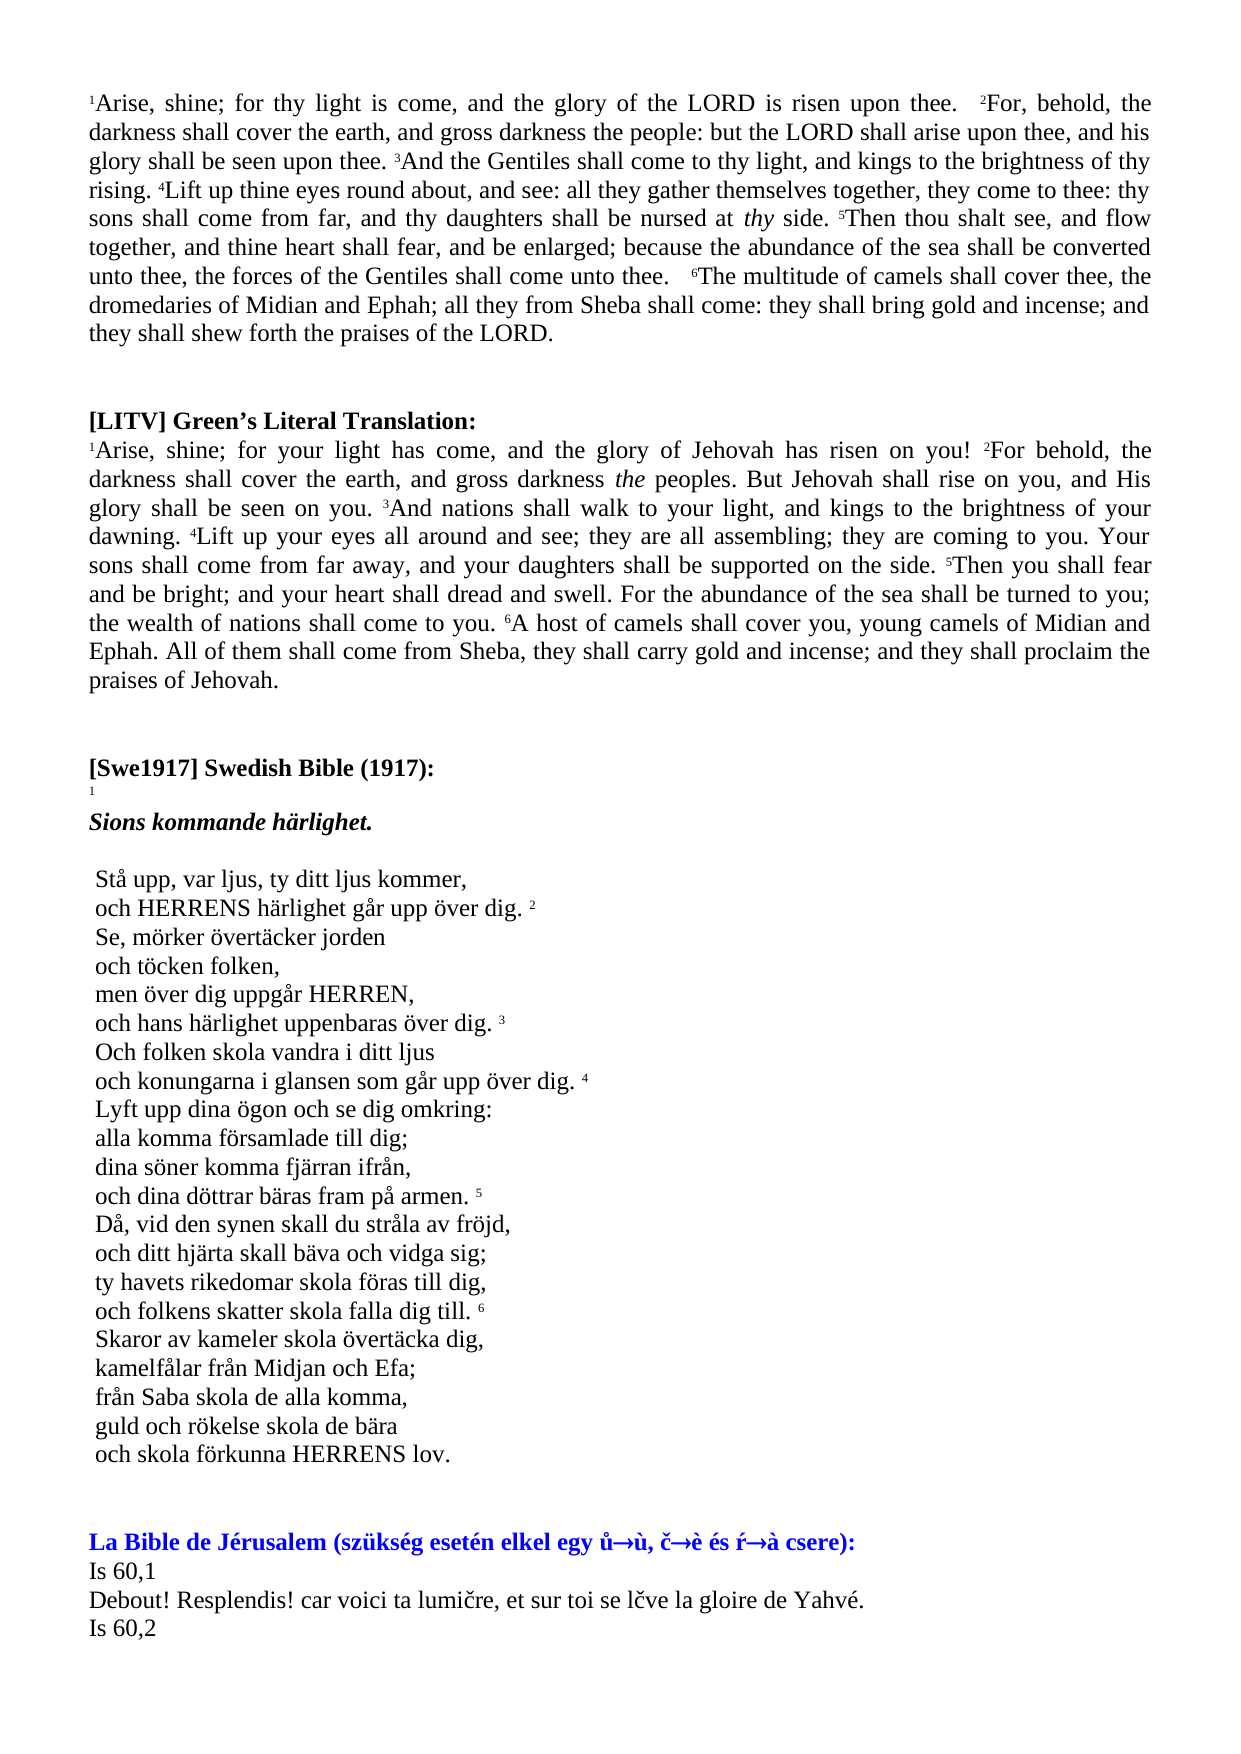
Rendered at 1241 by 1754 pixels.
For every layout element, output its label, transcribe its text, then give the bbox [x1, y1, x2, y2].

text [LITV] Green’s Literal Translation: [88, 406, 1152, 435]
text 1Arise, shine; for thy light is come, and the glory of the LORD is risen upon thee. 2For, behold, the darkness shall cover the earth, and gross darkness the people: but the LORD shall arise upon thee, and his glory shall be seen upon thee. 3And the Gentiles shall come to thy light, and kings to the brightness of thy rising. 4Lift up thine eyes round about, and see: all they gather themselves together, they come to thee: thy sons shall come from far, and thy daughters shall be nursed at thy side. 5Then thou shalt see, and flow together, and thine heart shall fear, and be enlarged; because the abundance of the sea shall be converted unto thee, the forces of the Gentiles shall come unto thee. 6The multitude of camels shall cover thee, the dromedaries of Midian and Ephah; all they from Sheba shall come: they shall bring gold and incense; and they shall shew forth the praises of the LORD. [88, 88, 1152, 347]
text 1 [88, 782, 1152, 807]
text Is 60,2 [88, 1613, 1152, 1642]
text 1Arise, shine; for your light has come, and the glory of Jehovah has risen on you! 2For behold, the darkness shall cover the earth, and gross darkness the peoples. But Jehovah shall rise on you, and His glory shall be seen on you. 3And nations shall walk to your light, and kings to the brightness of your dawning. 4Lift up your eyes all around and see; they are all assembling; they are coming to you. Your sons shall come from far away, and your daughters shall be supported on the side. 5Then you shall fear and be bright; and your heart shall dread and swell. For the abundance of the sea shall be turned to you; the wealth of nations shall come to you. 6A host of camels shall cover you, young camels of Midian and Ephah. All of them shall come from Sheba, they shall carry gold and incense; and they shall proclaim the praises of Jehovah. [88, 435, 1152, 694]
text [Swe1917] Swedish Bible (1917): [88, 753, 1152, 782]
text Stå upp, var ljus, ty ditt ljus kommer, och HERRENS härlighet går upp över dig. 2 Se, mörker övertäcker jorden och töcken folken, men över dig uppgår HERREN, och hans härlighet uppenbaras över dig. 3 Och folken skola vandra i ditt ljus och konungarna i glansen som går upp över dig. 4 Lyft upp dina ögon och se dig omkring: alla komma församlade till dig; dina söner komma fjärran ifrån, och dina döttrar bäras fram på armen. 5 Då, vid den synen skall du stråla av fröjd, och ditt hjärta skall bäva och vidga sig; ty havets rikedomar skola föras till dig, och folkens skatter skola falla dig till. 6 Skaror av kameler skola övertäcka dig, kamelfålar från Midjan och Efa; från Saba skola de alla komma, guld och rökelse skola de bära och skola förkunna HERRENS lov. [88, 836, 1152, 1468]
text Sions kommande härlighet. [88, 807, 1152, 836]
text La Bible de Jérusalem (szükség esetén elkel egy ůù, čè és ŕà csere): [88, 1527, 1152, 1556]
text Debout! Resplendis! car voici ta lumičre, et sur toi se lčve la gloire de Yahvé. [88, 1585, 1152, 1613]
text Is 60,1 [88, 1556, 1152, 1585]
